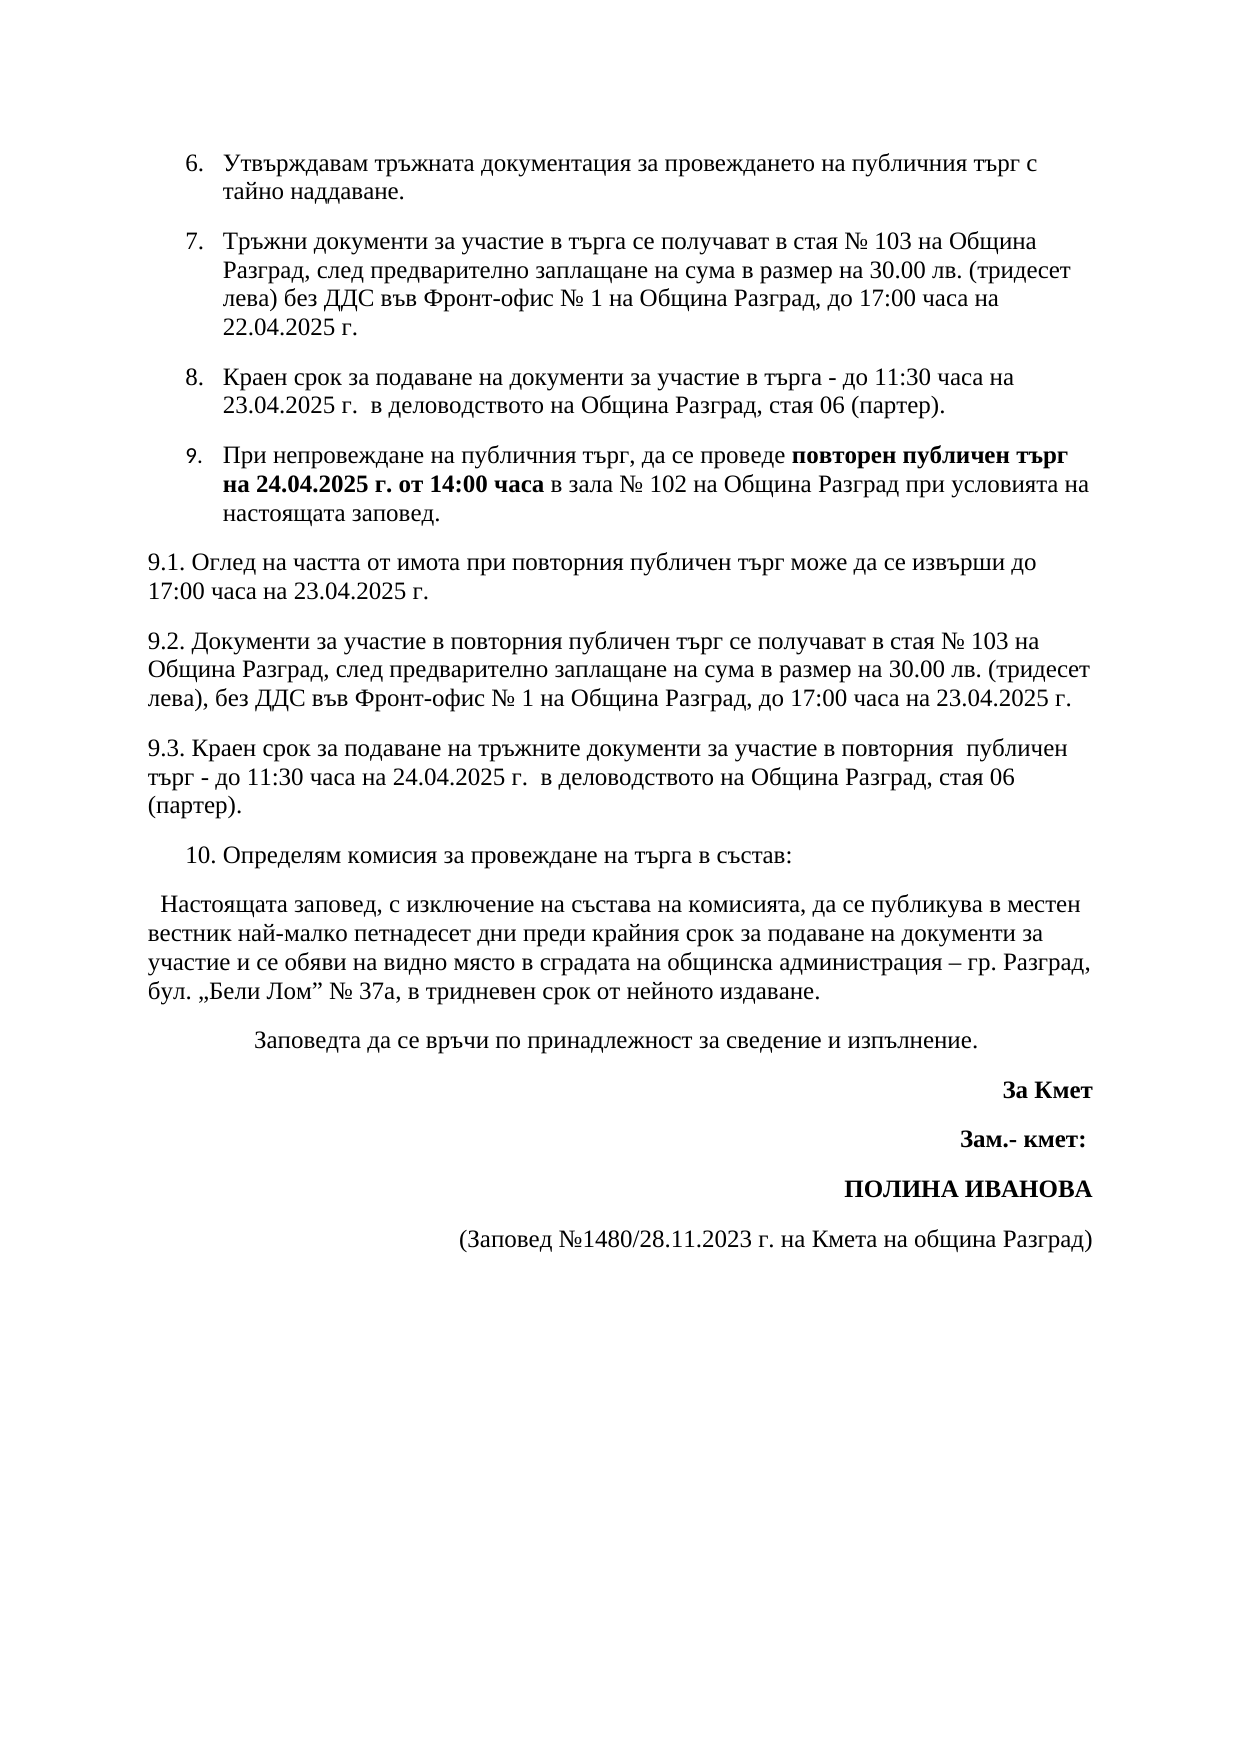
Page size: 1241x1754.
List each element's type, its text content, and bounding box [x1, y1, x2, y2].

text (Заповед №1480/28.11.2023 г. на Кмета на община Разград) [148, 1224, 1093, 1252]
list Тръжни документи за участие в търга се получават в стая № 103 на Община Разград, след предварително заплащане на сума в размер на 30.00 лв. (тридесет лева) без ДДС във Фронт-офис № 1 на Община Разград, до 17:00 часа на 22.04.2025 г. [185, 226, 1093, 341]
list Определям комисия за провеждане на търга в състав: [185, 840, 1093, 869]
list Краен срок за подаване на документи за участие в търга - до 11:30 часа на 23.04.2025 г. в деловодството на Община Разград, стая 06 (партер). [185, 362, 1093, 419]
text Настоящата заповед, с изключение на състава на комисията, да се публикува в местен вестник най-малко петнадесет дни преди крайния срок за подаване на документи за участие и се обяви на видно място в сградата на общинска администрация – гр. Разград, бул. „Бели Лом” № 37а, в тридневен срок от нейното издаване. [148, 889, 1093, 1004]
text Зам.- кмет: [148, 1124, 1093, 1153]
list При непровеждане на публичния търг, да се проведе повторен публичен търг на 24.04.2025 г. от 14:00 часа в зала № 102 на Община Разград при условията на настоящата заповед. [185, 440, 1093, 527]
text Заповедта да се връчи по принадлежност за сведение и изпълнение. [148, 1025, 1093, 1054]
text 9.1. Оглед на частта от имота при повторния публичен търг може да се извърши до 17:00 часа на 23.04.2025 г. [148, 547, 1093, 605]
text 9.3. Краен срок за подаване на тръжните документи за участие в повторния публичен търг - до 11:30 часа на 24.04.2025 г. в деловодството на Община Разград, стая 06 (партер). [148, 733, 1093, 819]
text 9.2. Документи за участие в повторния публичен търг се получават в стая № 103 на Община Разград, след предварително заплащане на сума в размер на 30.00 лв. (тридесет лева), без ДДС във Фронт-офис № 1 на Община Разград, до 17:00 часа на 23.04.2025 г. [148, 626, 1093, 712]
text За Кмет [148, 1075, 1093, 1104]
text ПОЛИНА ИВАНОВА [148, 1174, 1093, 1203]
list Утвърждавам тръжната документация за провеждането на публичния търг с тайно наддаване. [185, 148, 1093, 205]
